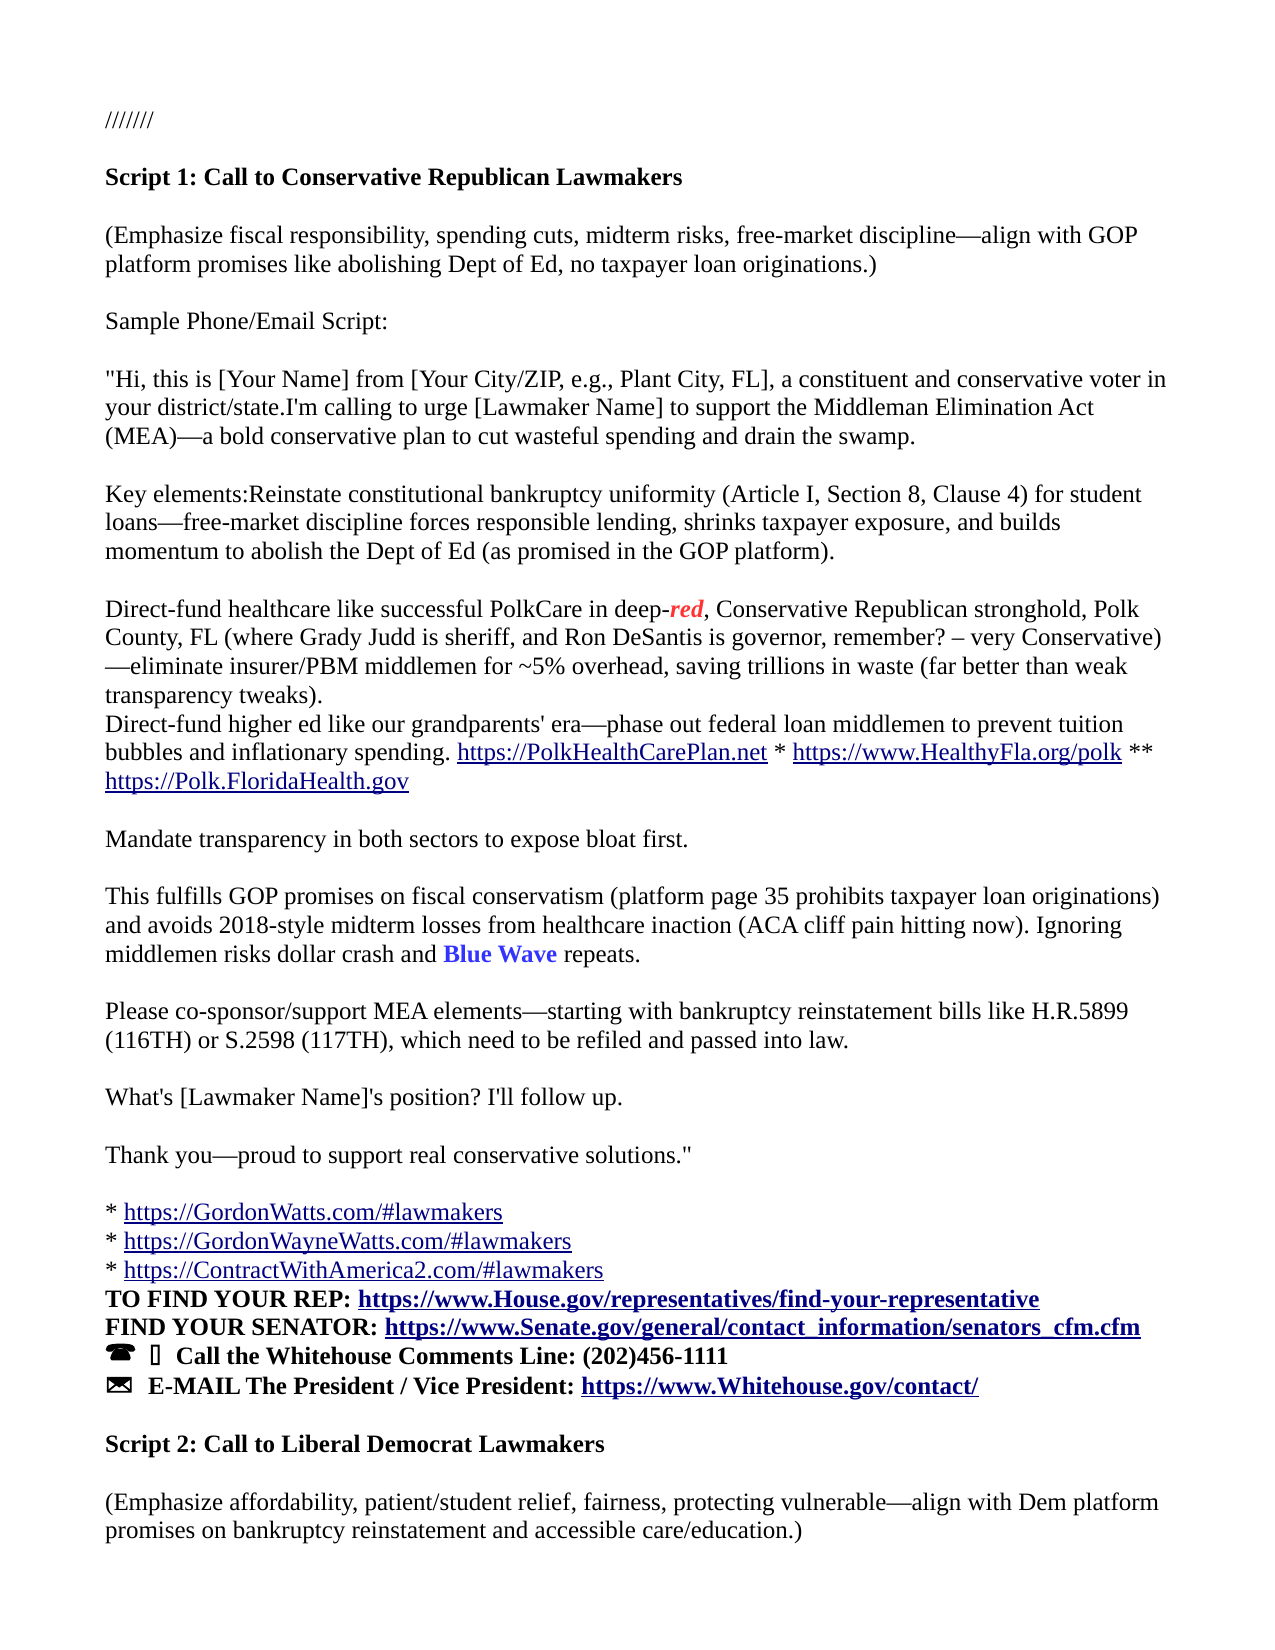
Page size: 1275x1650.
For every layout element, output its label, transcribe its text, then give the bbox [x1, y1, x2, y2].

text Script 2: Call to Liberal Democrat Lawmakers [105, 1429, 1170, 1458]
text Direct-fund healthcare like successful PolkCare in deep-red, Conservative Republican stronghold, Polk County, FL (where Grady Judd is sheriff, and Ron DeSantis is governor, remember? – very Conservative)—eliminate insurer/PBM middlemen for ~5% overhead, saving trillions in waste (far better than weak transparency tweaks). [105, 594, 1170, 709]
text /////// [105, 105, 1170, 134]
text This fulfills GOP promises on fiscal conservatism (platform page 35 prohibits taxpayer loan originations) and avoids 2018-style midterm losses from healthcare inaction (ACA cliff pain hitting now). Ignoring middlemen risks dollar crash and Blue Wave repeats. [105, 881, 1170, 967]
text (Emphasize fiscal responsibility, spending cuts, midterm risks, free-market discipline—align with GOP platform promises like abolishing Dept of Ed, no taxpayer loan originations.) [105, 220, 1170, 277]
text Please co-sponsor/support MEA elements—starting with bankruptcy reinstatement bills like H.R.5899 (116TH) or S.2598 (117TH), which need to be refiled and passed into law. [105, 996, 1170, 1054]
text Mandate transparency in both sectors to expose bloat first. [105, 824, 1170, 852]
text Thank you—proud to support real conservative solutions." [105, 1140, 1170, 1169]
text Direct-fund higher ed like our grandparents' era—phase out federal loan middlemen to prevent tuition bubbles and inflationary spending. https://PolkHealthCarePlan.net * https://www.HealthyFla.org/polk ** https://Polk.FloridaHealth.gov [105, 709, 1170, 795]
text "Hi, this is [Your Name] from [Your City/ZIP, e.g., Plant City, FL], a constituent and conservative voter in your district/state.I'm calling to urge [Lawmaker Name] to support the Middleman Elimination Act (MEA)—a bold conservative plan to cut wasteful spending and drain the swamp. [105, 364, 1170, 450]
text Script 1: Call to Conservative Republican Lawmakers [105, 162, 1170, 191]
text (Emphasize affordability, patient/student relief, fairness, protecting vulnerable—align with Dem platform promises on bankruptcy reinstatement and accessible care/education.) [105, 1487, 1170, 1544]
text Key elements:Reinstate constitutional bankruptcy uniformity (Article I, Section 8, Clause 4) for student loans—free-market discipline forces responsible lending, shrinks taxpayer exposure, and builds momentum to abolish the Dept of Ed (as promised in the GOP platform). [105, 479, 1170, 565]
text * E-MAIL The President / Vice President: https://www.Whitehouse.gov/contact/ [105, 1371, 1170, 1401]
text What's [Lawmaker Name]'s position? I'll follow up. [105, 1082, 1170, 1111]
text Sample Phone/Email Script: [105, 306, 1170, 335]
text FIND YOUR SENATOR: https://www.Senate.gov/general/contact_information/senators_cfm.cfm ( ) Call the Whitehouse Comments Line: (202)456-1111 [105, 1312, 1170, 1371]
text * https://GordonWatts.com/#lawmakers * https://GordonWayneWatts.com/#lawmakers * https://ContractWithAmerica2.com/#lawmakers TO FIND YOUR REP: https://www.House.gov/representatives/find-your-representative [105, 1197, 1170, 1312]
